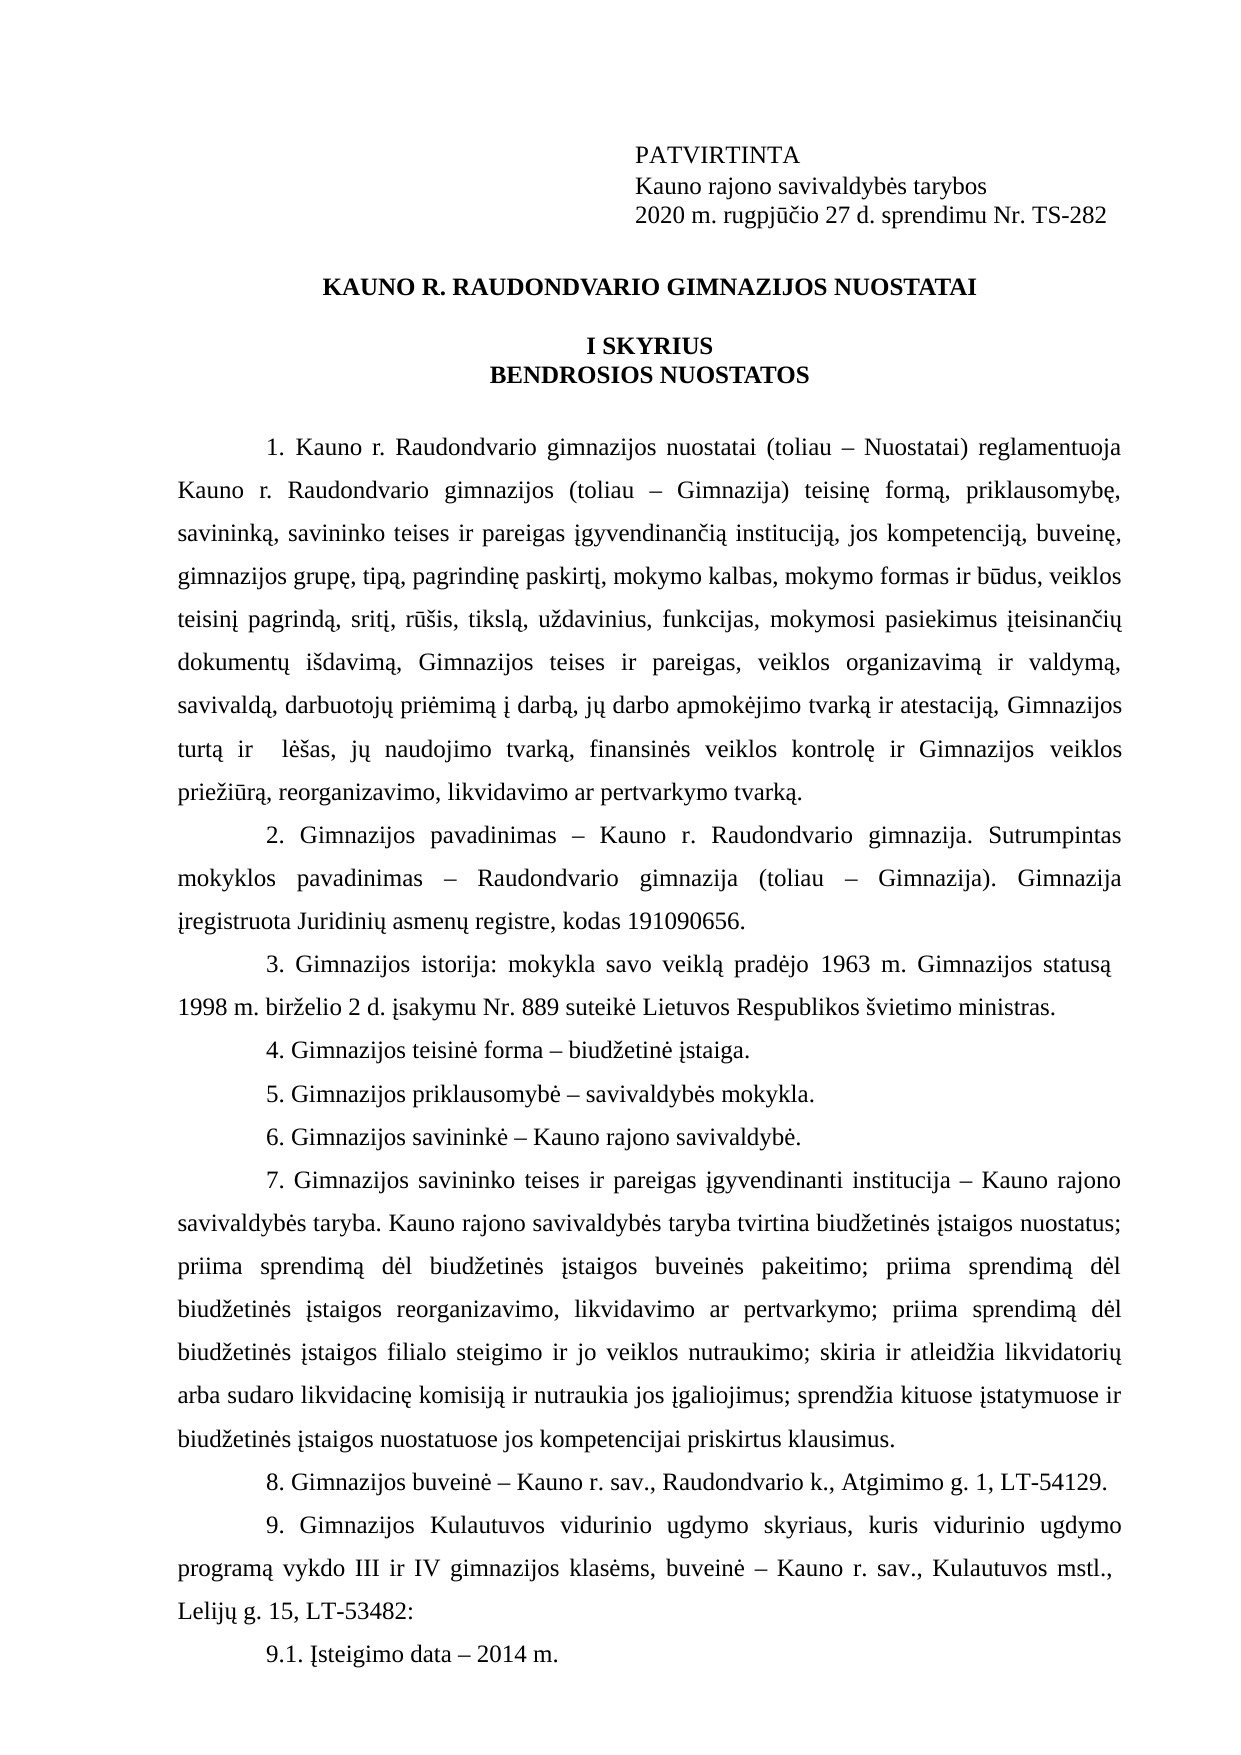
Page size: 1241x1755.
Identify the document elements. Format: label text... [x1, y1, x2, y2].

text 6. Gimnazijos savininkė – Kauno rajono savivaldybė. [177, 1122, 1122, 1151]
text 3. Gimnazijos istorija: mokykla savo veiklą pradėjo 1963 m. Gimnazijos statusą 1998 m. birželio 2 d. įsakymu Nr. 889 suteikė Lietuvos Respublikos švietimo ministras. [177, 949, 1122, 1021]
text 2020 m. rugpjūčio 27 d. sprendimu Nr. TS-282 [177, 200, 1122, 228]
text 5. Gimnazijos priklausomybė – savivaldybės mokykla. [177, 1079, 1122, 1107]
text 7. Gimnazijos savininko teises ir pareigas įgyvendinanti institucija – Kauno rajono savivaldybės taryba. Kauno rajono savivaldybės taryba tvirtina biudžetinės įstaigos nuostatus; priima sprendimą dėl biudžetinės įstaigos buveinės pakeitimo; priima sprendimą dėl biudžetinės įstaigos reorganizavimo, likvidavimo ar pertvarkymo; priima sprendimą dėl biudžetinės įstaigos filialo steigimo ir jo veiklos nutraukimo; skiria ir atleidžia likvidatorių arba sudaro likvidacinę komisiją ir nutraukia jos įgaliojimus; sprendžia kituose įstatymuose ir biudžetinės įstaigos nuostatuose jos kompetencijai priskirtus klausimus. [177, 1165, 1122, 1452]
text PATVIRTINTA [177, 140, 1122, 169]
text 8. Gimnazijos buveinė – Kauno r. sav., Raudondvario k., Atgimimo g. 1, LT-54129. [177, 1467, 1122, 1496]
text BENDROSIOS NUOSTATOS [177, 360, 1122, 389]
text 2. Gimnazijos pavadinimas – Kauno r. Raudondvario gimnazija. Sutrumpintas mokyklos pavadinimas – Raudondvario gimnazija (toliau – Gimnazija). Gimnazija įregistruota Juridinių asmenų registre, kodas 191090656. [177, 820, 1122, 935]
text 9.1. Įsteigimo data – 2014 m. [177, 1639, 1122, 1668]
text KAUNO R. RAUDONDVARIO GIMNAZIJOS NUOSTATAI [177, 272, 1122, 300]
text Kauno rajono savivaldybės tarybos [177, 171, 1122, 200]
text I SKYRIUS [177, 331, 1122, 360]
text 4. Gimnazijos teisinė forma – biudžetinė įstaiga. [177, 1036, 1122, 1064]
text 9. Gimnazijos Kulautuvos vidurinio ugdymo skyriaus, kuris vidurinio ugdymo programą vykdo III ir IV gimnazijos klasėms, buveinė – Kauno r. sav., Kulautuvos mstl., Lelijų g. 15, LT-53482: [177, 1510, 1122, 1625]
text 1. Kauno r. Raudondvario gimnazijos nuostatai (toliau – Nuostatai) reglamentuoja Kauno r. Raudondvario gimnazijos (toliau – Gimnazija) teisinę formą, priklausomybę, savininką, savininko teises ir pareigas įgyvendinančią instituciją, jos kompetenciją, buveinę, gimnazijos grupę, tipą, pagrindinę paskirtį, mokymo kalbas, mokymo formas ir būdus, veiklos teisinį pagrindą, sritį, rūšis, tikslą, uždavinius, funkcijas, mokymosi pasiekimus įteisinančių dokumentų išdavimą, Gimnazijos teises ir pareigas, veiklos organizavimą ir valdymą, savivaldą, darbuotojų priėmimą į darbą, jų darbo apmokėjimo tvarką ir atestaciją, Gimnazijos turtą ir lėšas, jų naudojimo tvarką, finansinės veiklos kontrolę ir Gimnazijos veiklos priežiūrą, reorganizavimo, likvidavimo ar pertvarkymo tvarką. [177, 432, 1122, 806]
